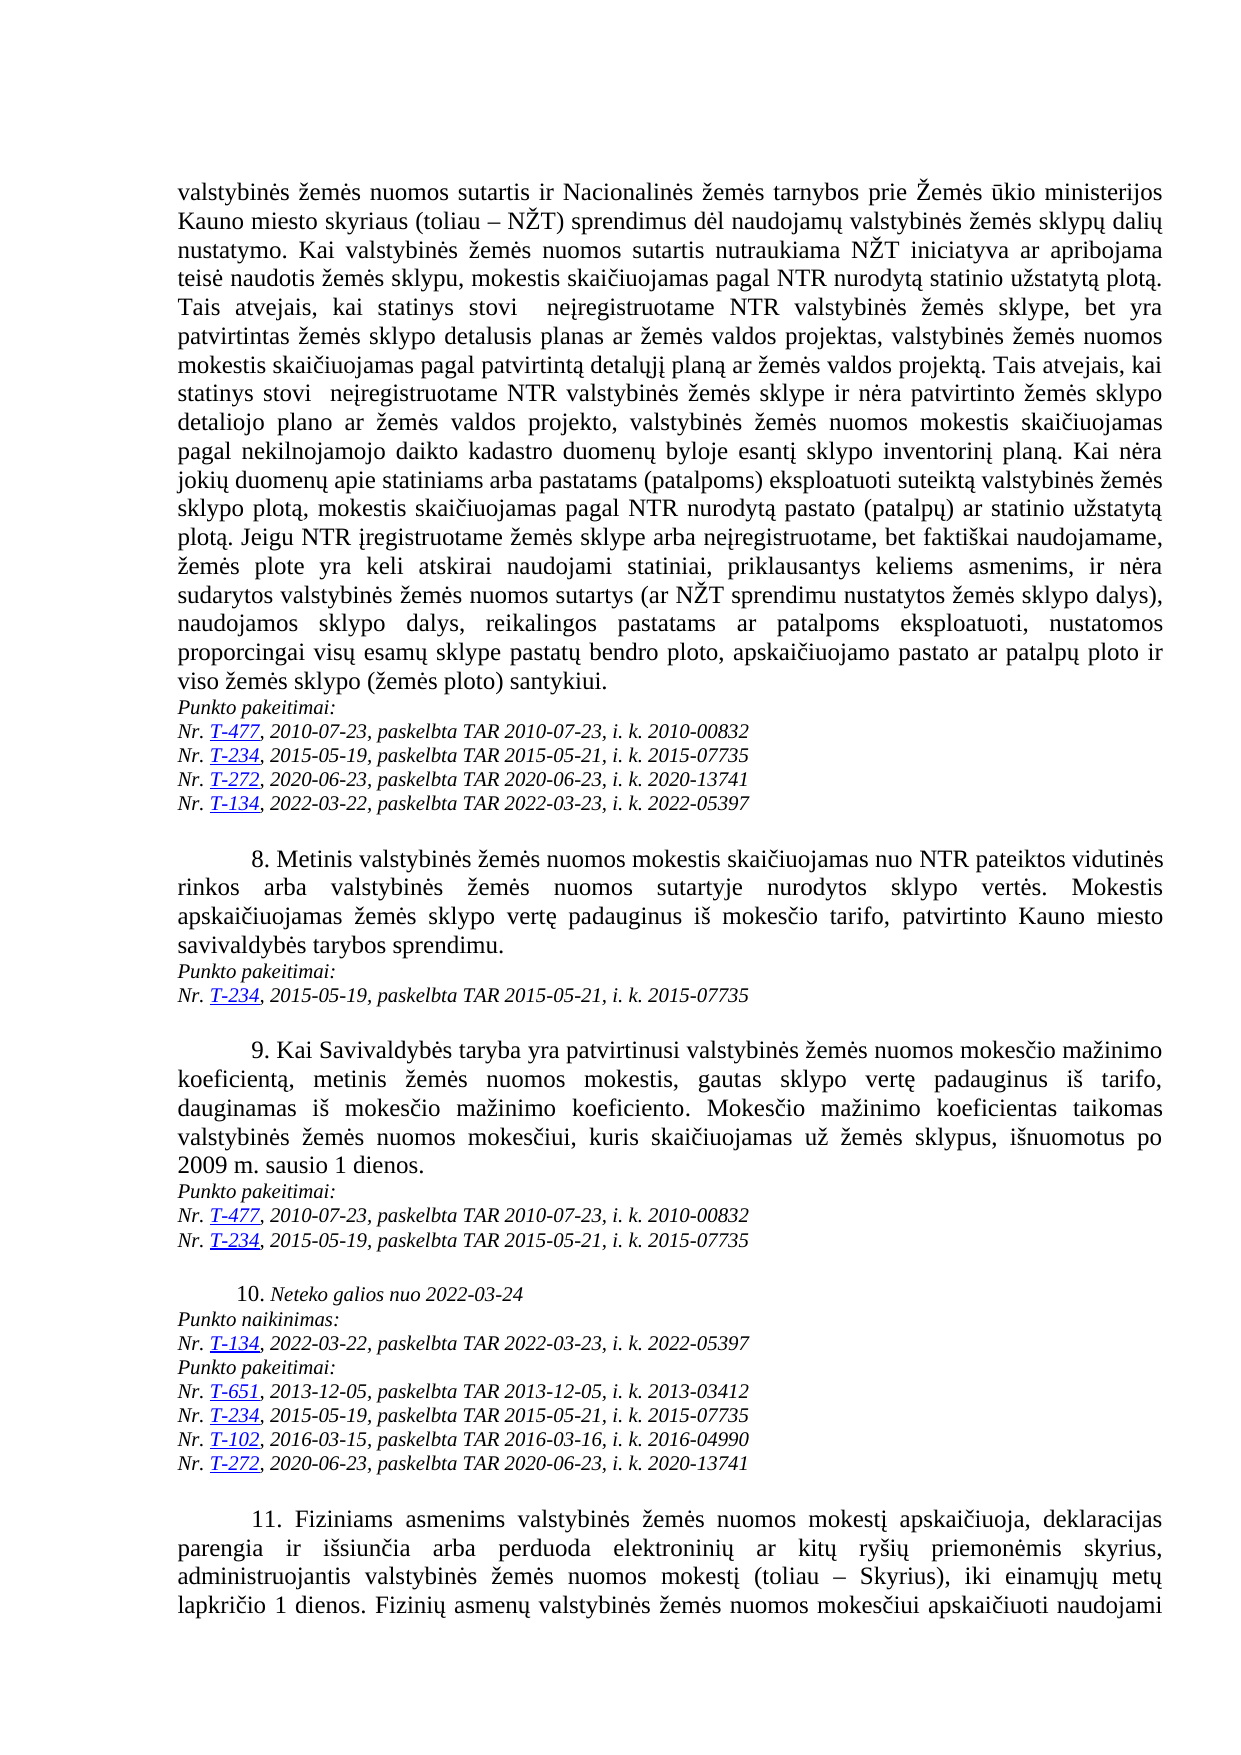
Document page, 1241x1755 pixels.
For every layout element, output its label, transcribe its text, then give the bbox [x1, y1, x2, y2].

text 8. Metinis valstybinės žemės nuomos mokestis skaičiuojamas nuo NTR pateiktos vidutinės rinkos arba valstybinės žemės nuomos sutartyje nurodytos sklypo vertės. Mokestis apskaičiuojamas žemės sklypo vertę padauginus iš mokesčio tarifo, patvirtinto Kauno miesto savivaldybės tarybos sprendimu. [177, 844, 1163, 959]
text Nr. T-102, 2016-03-15, paskelbta TAR 2016-03-16, i. k. 2016-04990 [177, 1427, 1163, 1451]
text Punkto pakeitimai: [177, 1179, 1163, 1203]
text Nr. T-234, 2015-05-19, paskelbta TAR 2015-05-21, i. k. 2015-07735 [177, 1403, 1163, 1427]
text Punkto naikinimas: [177, 1307, 1163, 1331]
text Punkto pakeitimai: [177, 1355, 1163, 1379]
text Nr. T-477, 2010-07-23, paskelbta TAR 2010-07-23, i. k. 2010-00832 [177, 719, 1163, 743]
text 11. Fiziniams asmenims valstybinės žemės nuomos mokestį apskaičiuoja, deklaracijas parengia ir išsiunčia arba perduoda elektroninių ar kitų ryšių priemonėmis skyrius, administruojantis valstybinės žemės nuomos mokestį (toliau – Skyrius), iki einamųjų metų lapkričio 1 dienos. Fizinių asmenų valstybinės žemės nuomos mokesčiui apskaičiuoti naudojami [177, 1504, 1163, 1619]
text Nr. T-134, 2022-03-22, paskelbta TAR 2022-03-23, i. k. 2022-05397 [177, 791, 1163, 815]
text Nr. T-134, 2022-03-22, paskelbta TAR 2022-03-23, i. k. 2022-05397 [177, 1331, 1163, 1355]
text Punkto pakeitimai: [177, 695, 1163, 719]
text 9. Kai Savivaldybės taryba yra patvirtinusi valstybinės žemės nuomos mokesčio mažinimo koeficientą, metinis žemės nuomos mokestis, gautas sklypo vertę padauginus iš tarifo, dauginamas iš mokesčio mažinimo koeficiento. Mokesčio mažinimo koeficientas taikomas valstybinės žemės nuomos mokesčiui, kuris skaičiuojamas už žemės sklypus, išnuomotus po 2009 m. sausio 1 dienos. [177, 1036, 1163, 1179]
text valstybinės žemės nuomos sutartis ir Nacionalinės žemės tarnybos prie Žemės ūkio ministerijos Kauno miesto skyriaus (toliau – NŽT) sprendimus dėl naudojamų valstybinės žemės sklypų dalių nustatymo. Kai valstybinės žemės nuomos sutartis nutraukiama NŽT iniciatyva ar apribojama teisė naudotis žemės sklypu, mokestis skaičiuojamas pagal NTR nurodytą statinio užstatytą plotą. Tais atvejais, kai statinys stovi neįregistruotame NTR valstybinės žemės sklype, bet yra patvirtintas žemės sklypo detalusis planas ar žemės valdos projektas, valstybinės žemės nuomos mokestis skaičiuojamas pagal patvirtintą detalųjį planą ar žemės valdos projektą. Tais atvejais, kai statinys stovi neįregistruotame NTR valstybinės žemės sklype ir nėra patvirtinto žemės sklypo detaliojo plano ar žemės valdos projekto, valstybinės žemės nuomos mokestis skaičiuojamas pagal nekilnojamojo daikto kadastro duomenų byloje esantį sklypo inventorinį planą. Kai nėra jokių duomenų apie statiniams arba pastatams (patalpoms) eksploatuoti suteiktą valstybinės žemės sklypo plotą, mokestis skaičiuojamas pagal NTR nurodytą pastato (patalpų) ar statinio užstatytą plotą. Jeigu NTR įregistruotame žemės sklype arba neįregistruotame, bet faktiškai naudojamame, žemės plote yra keli atskirai naudojami statiniai, priklausantys keliems asmenims, ir nėra sudarytos valstybinės žemės nuomos sutartys (ar NŽT sprendimu nustatytos žemės sklypo dalys), naudojamos sklypo dalys, reikalingos pastatams ar patalpoms eksploatuoti, nustatomos proporcingai visų esamų sklype pastatų bendro ploto, apskaičiuojamo pastato ar patalpų ploto ir viso žemės sklypo (žemės ploto) santykiui. [177, 177, 1163, 695]
text Nr. T-234, 2015-05-19, paskelbta TAR 2015-05-21, i. k. 2015-07735 [177, 1227, 1163, 1252]
text Nr. T-272, 2020-06-23, paskelbta TAR 2020-06-23, i. k. 2020-13741 [177, 1451, 1163, 1475]
text Punkto pakeitimai: [177, 959, 1163, 983]
text Nr. T-651, 2013-12-05, paskelbta TAR 2013-12-05, i. k. 2013-03412 [177, 1379, 1163, 1403]
text Nr. T-234, 2015-05-19, paskelbta TAR 2015-05-21, i. k. 2015-07735 [177, 743, 1163, 767]
text Nr. T-477, 2010-07-23, paskelbta TAR 2010-07-23, i. k. 2010-00832 [177, 1203, 1163, 1227]
text 10. Neteko galios nuo 2022-03-24 [177, 1280, 1163, 1307]
text Nr. T-272, 2020-06-23, paskelbta TAR 2020-06-23, i. k. 2020-13741 [177, 767, 1163, 791]
text Nr. T-234, 2015-05-19, paskelbta TAR 2015-05-21, i. k. 2015-07735 [177, 983, 1163, 1007]
